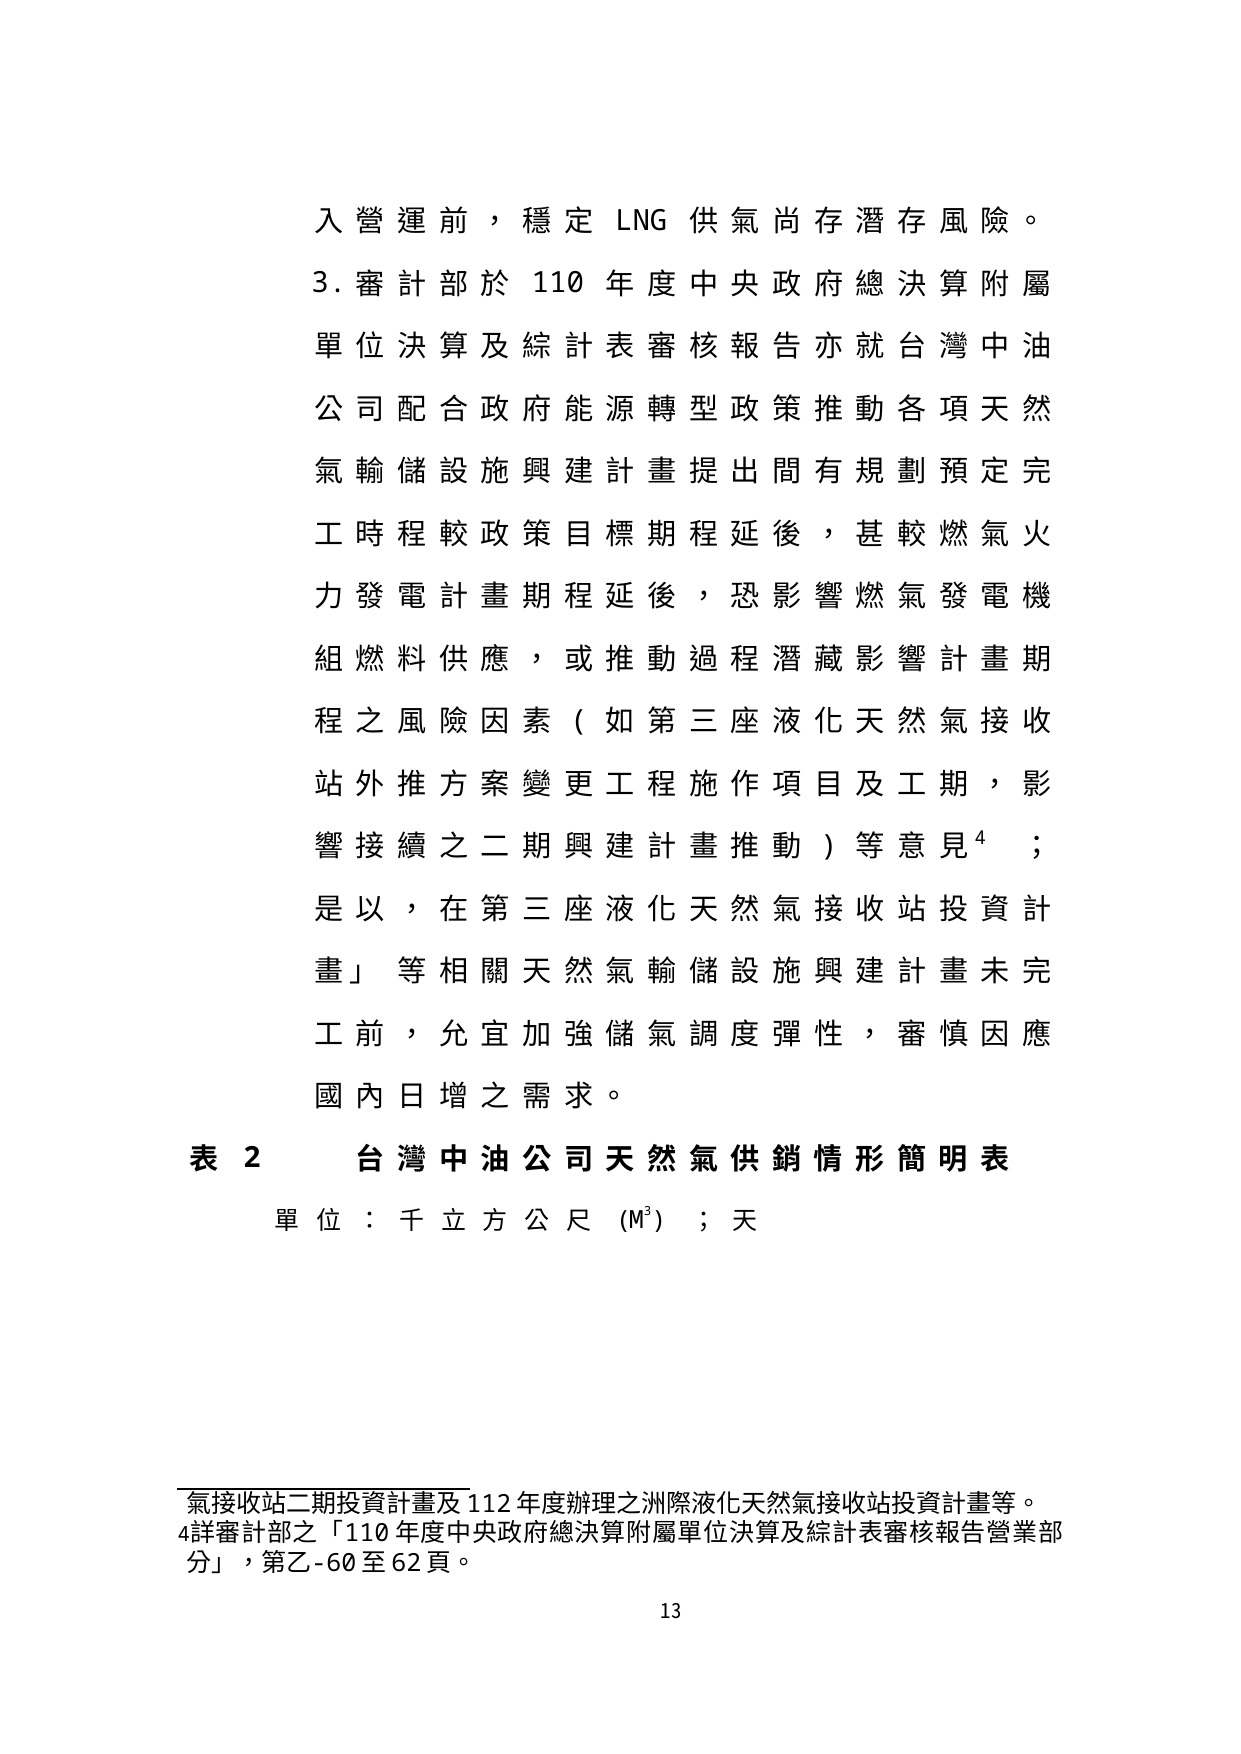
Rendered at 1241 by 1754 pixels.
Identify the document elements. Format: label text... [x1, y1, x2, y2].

text 3.審計部於110年度中央政府總決算附屬單位決算及綜計表審核報告亦就台灣中油公司配合政府能源轉型政策推動各項天然氣輸儲設施興建計畫提出間有規劃預定完工時程較政策目標期程延後，甚較燃氣火力發電計畫期程延後，恐影響燃氣發電機組燃料供應，或推動過程潛藏影響計畫期程之風險因素(如第三座液化天然氣接收站外推方案變更工程施作項目及工期，影響接續之二期興建計畫推動)等意見；是以，在第三座液化天然氣接收站投資計畫」等相關天然氣輸儲設施興建計畫未完工前，允宜加強儲氣調度彈性，審慎因應國內日增之需求。 [271, 240, 1058, 1115]
text 表2 台灣中油公司天然氣供銷情形簡明表 單位：千立方公尺(M3)；天 [183, 1115, 1070, 1240]
text 2.目前台灣中油公司為我國唯一之液化天然氣(LNG)進口商，LNG進口後尚需仰賴後端設備完備方能順利運作。是以，天然氣儲運基礎設備之良窳及能否足敷中長期使用，攸關我國天然氣供應穩定安全，並影響下游產業健全發展。鑒於LNG之運輸、儲存需鉅額投資，且天然氣發電成本較高，目前國內LNG營運週轉天數，較煤炭(30天)及石油(60天)安全存量天數相對低。然為預防短期不確定因素發生，如：夏季颱風侵襲、冬季東北季風、海域封鎖、船隻故障、地緣政治因素及戰爭等導致供氣中斷問題，維持一定儲氣量以確保天然氣供應安全仍有其必要。詢據台灣中油公司資料顯示，最近5年度(106年度至110年度)該公司最低事業存量天數均低於8天，111年截至8月雖由107年之5.8天上升至7.2天，惟在天然氣發電比重增加，致平均日銷量由105年度之5萬4,912千立方公尺增加至111年1月至8月間之7萬2,554千立方公尺(增幅32.13%)之遞增趨勢下，若LNG儲氣調度不當，則恐影響國內氣源供給(詳表2)，顯示在該公司各項天然氣輸儲設施興建計畫尚未完工投入營運前，穩定LNG供氣尚存潛存風險。 [271, 177, 1058, 240]
text 台灣中油公司進行中之各項天然氣輸儲設施興建計畫包括：天然氣事業部台中廠至通霄站新設陸管投資計畫、天然氣事業部台中廠三期投資計畫、天然氣事業部永安廠增建儲氣槽投資計畫、天然氣事業部台中廠港外擴建(四期)投資計畫、天然氣事業部第三座液化天然氣接收站投資計畫、天然氣事業部第三座液化天然氣接收站二期投資計畫及112年度辦理之洲際液化天然氣接收站投資計畫等。 [177, 1489, 1063, 1518]
text 詳審計部之「110年度中央政府總決算附屬單位決算及綜計表審核報告營業部分」，第乙-60至62頁。 [177, 1518, 1063, 1577]
